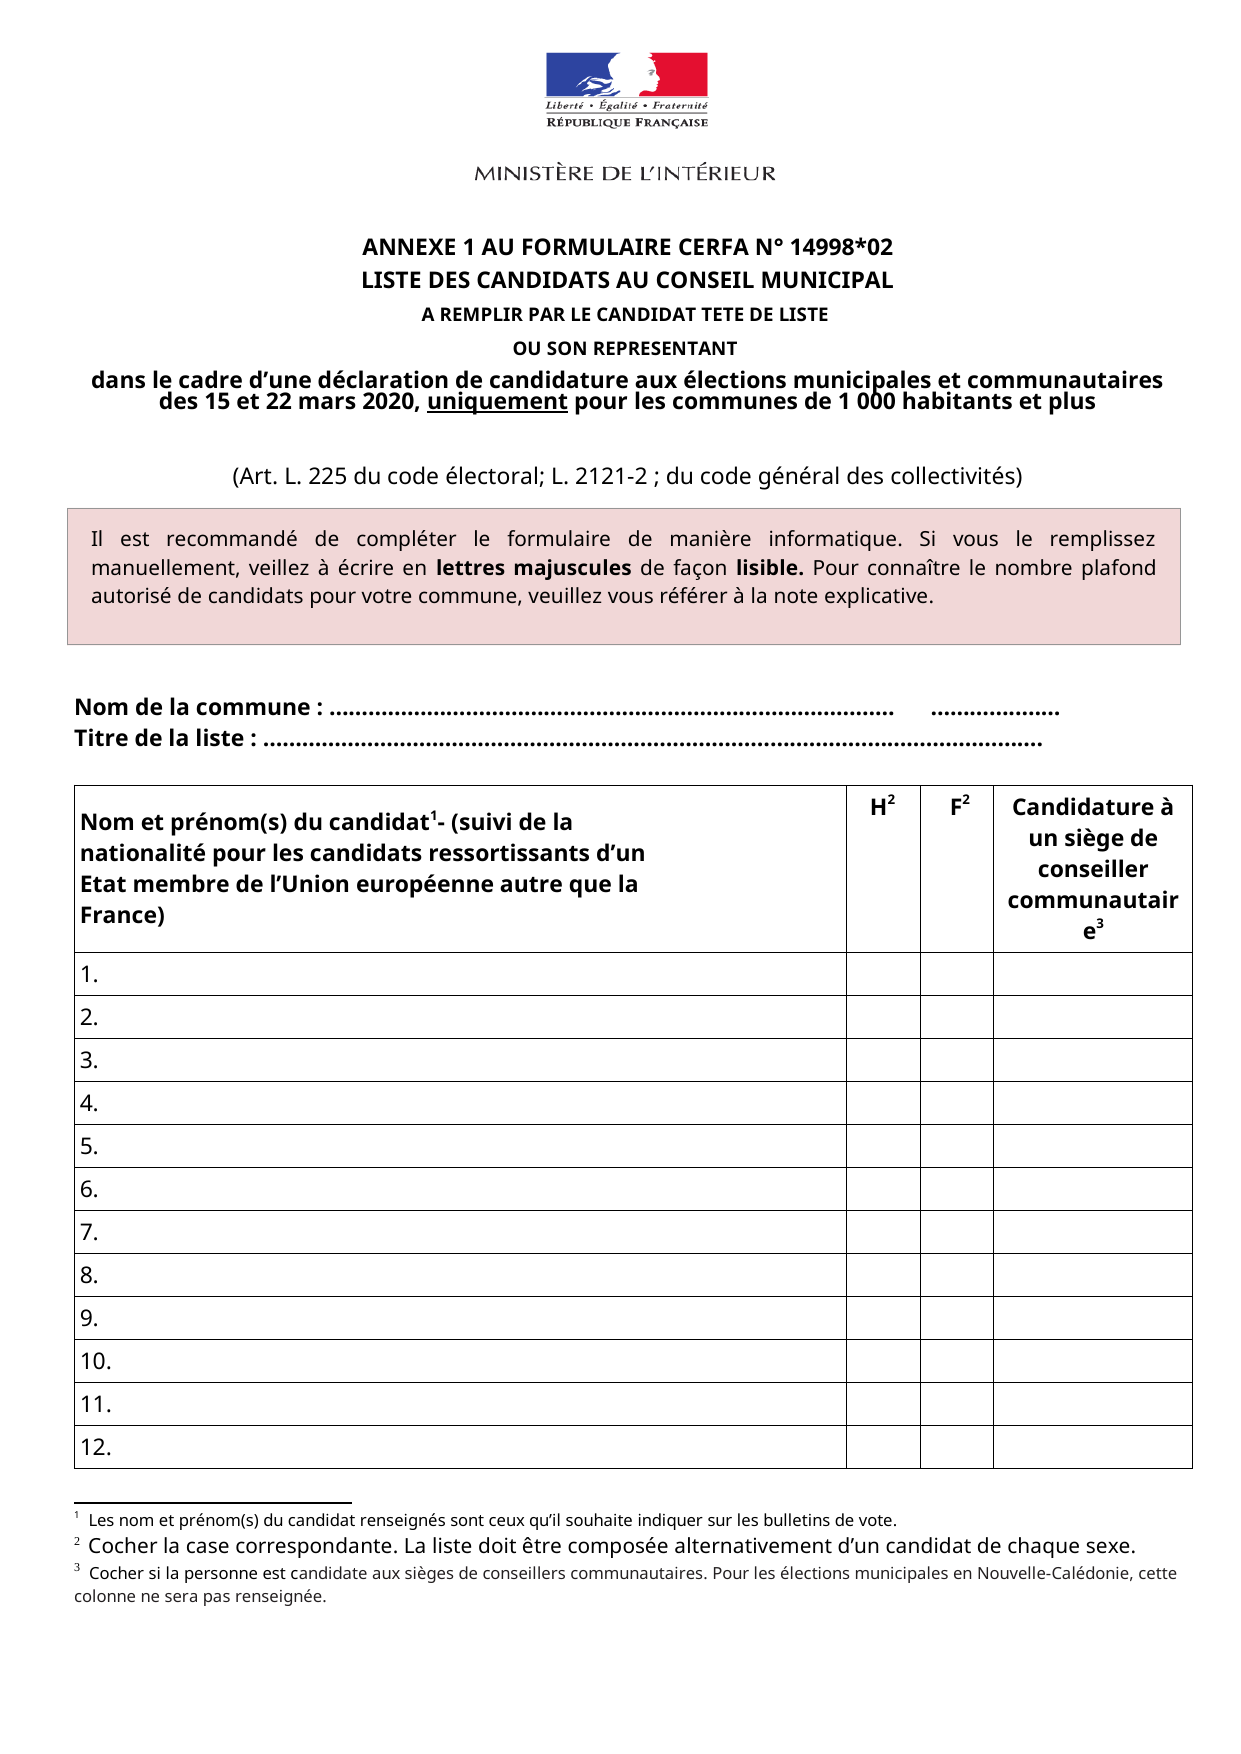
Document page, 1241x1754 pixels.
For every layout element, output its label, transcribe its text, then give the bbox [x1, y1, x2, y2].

table_cell 8. [75, 1254, 846, 1296]
table_cell [847, 1383, 920, 1425]
text Il est recommandé de compléter le formulaire de manière informatique. Si vous le remplissez manuellement, veillez à écrire en lettres majuscules de façon lisible. Pour connaître le nombre plafond autorisé de candidats pour votre commune, veuillez vous référer à la note explicative. [91, 524, 1157, 609]
table_cell [994, 1340, 1192, 1382]
table_cell 5. [75, 1125, 846, 1167]
table_cell [921, 1082, 993, 1124]
table_cell [994, 1125, 1192, 1167]
table_cell [847, 953, 920, 995]
table_cell [921, 1383, 993, 1425]
table_cell [847, 1125, 920, 1167]
table_cell [994, 953, 1192, 995]
table_cell 12. [75, 1426, 846, 1468]
table_cell [994, 1168, 1192, 1210]
table_cell [847, 1340, 920, 1382]
table_cell 4. [75, 1082, 846, 1124]
table_cell [994, 1039, 1192, 1081]
table_cell [847, 1297, 920, 1339]
table_cell 6. [75, 1168, 846, 1210]
text dans le cadre d’une déclaration de candidature aux élections municipales et communautaires des 15 et 22 mars 2020, uniquement pour les communes de 1 000 habitants et plus [74, 372, 1181, 413]
picture [445, 38, 805, 193]
table_header Candidature à un siège de conseiller communautaire [994, 786, 1192, 952]
table_cell [921, 1211, 993, 1253]
table_cell [921, 996, 993, 1038]
table_header Nom et prénom(s) du candidat- (suivi de la nationalité pour les candidats ressortissants d’un Etat membre de l’Union européenne autre que la France) [75, 786, 846, 952]
table_cell 1. [75, 953, 846, 995]
text (Art. L. 225 du code électoral; L. 2121-2 ; du code général des collectivités) [235, 468, 1019, 488]
table_cell [921, 1039, 993, 1081]
table_cell 2. [75, 996, 846, 1038]
table_cell [994, 1254, 1192, 1296]
table_cell [847, 996, 920, 1038]
table_cell [847, 1211, 920, 1253]
text A REMPLIR PAR LE CANDIDAT TETE DE LISTE [74, 305, 1181, 326]
table_cell [921, 1297, 993, 1339]
table_cell [994, 1211, 1192, 1253]
text LISTE DES CANDIDATS AU CONSEIL MUNICIPAL [74, 272, 1181, 293]
table_cell [847, 1426, 920, 1468]
table_header H [847, 786, 920, 952]
table_cell [847, 1039, 920, 1081]
table_cell 9. [75, 1297, 846, 1339]
text ANNEXE 1 AU FORMULAIRE CERFA N° 14998*02 [74, 238, 1181, 259]
text OU SON REPRESENTANT [74, 338, 1181, 359]
table_cell [994, 1297, 1192, 1339]
table_cell [921, 1340, 993, 1382]
table_header F2 [921, 786, 993, 952]
table_cell 3. [75, 1039, 846, 1081]
table_cell [921, 1254, 993, 1296]
table_cell 7. [75, 1211, 846, 1253]
table_cell [994, 1082, 1192, 1124]
table_cell [847, 1082, 920, 1124]
table_cell [921, 1426, 993, 1468]
text Nom de la commune : …………………………………………………………………………… …………..…… [74, 691, 1181, 722]
text (Art. L. 225 du code électoral; L. 2121-2 ; du code général des collectivités) [74, 468, 236, 488]
table_cell [994, 1383, 1192, 1425]
table_cell [847, 1254, 920, 1296]
table_cell [921, 953, 993, 995]
table_cell [921, 1168, 993, 1210]
table_cell 11. [75, 1383, 846, 1425]
table_cell [994, 1426, 1192, 1468]
table_cell 10. [75, 1340, 846, 1382]
text (Art. L. 225 du code électoral; L. 2121-2 ; du code général des collectivités) [1018, 468, 1181, 488]
table_cell [921, 1125, 993, 1167]
text Titre de la liste : ………………………………………………………………………………………..………………. [74, 722, 1181, 753]
table_cell [994, 996, 1192, 1038]
table_cell [847, 1168, 920, 1210]
